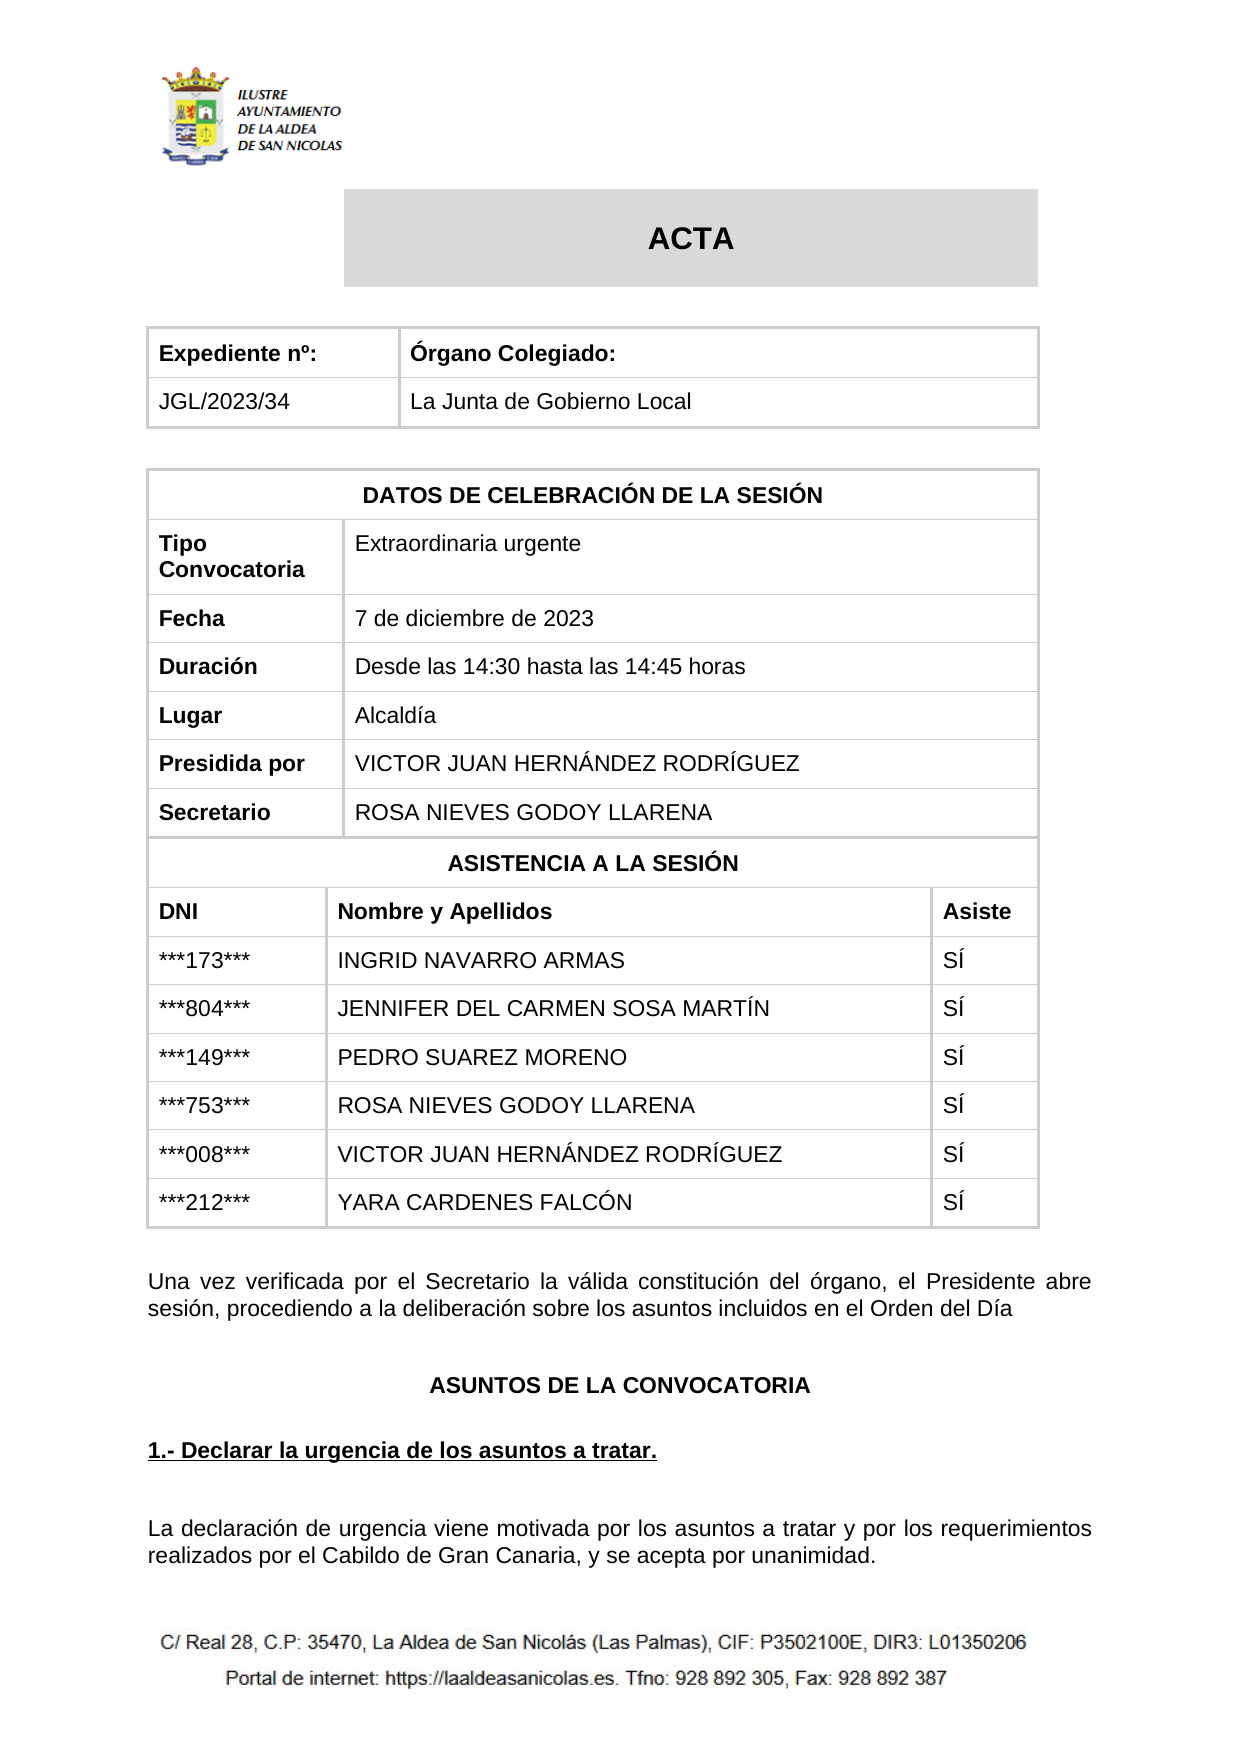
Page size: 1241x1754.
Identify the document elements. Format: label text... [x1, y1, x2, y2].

table_cell Duración [149, 643, 342, 691]
table_cell SÍ [933, 985, 1037, 1032]
table_cell SÍ [933, 937, 1037, 984]
table_cell SÍ [933, 1179, 1037, 1226]
table_cell YARA CARDENES FALCÓN [328, 1179, 930, 1226]
table_header Expediente nº: [149, 329, 398, 377]
table_cell VICTOR JUAN HERNÁNDEZ RODRÍGUEZ [328, 1130, 930, 1178]
table_cell ***804*** [149, 985, 325, 1032]
table_cell 7 de diciembre de 2023 [345, 595, 1037, 642]
text ASUNTOS DE LA CONVOCATORIA [148, 1372, 1093, 1399]
table_cell Nombre y Apellidos [328, 888, 930, 936]
table_cell ASISTENCIA A LA SESIÓN [149, 839, 1037, 887]
picture [148, 1626, 1034, 1694]
table_cell PEDRO SUAREZ MORENO [328, 1034, 930, 1081]
text 1.- Declarar la urgencia de los asuntos a tratar. [148, 1437, 1093, 1464]
table_cell ***212*** [149, 1179, 325, 1226]
table_cell Tipo Convocatoria [149, 520, 342, 594]
table_header [148, 189, 344, 287]
table_cell La Junta de Gobierno Local [401, 378, 1037, 426]
table_cell Alcaldía [345, 692, 1037, 739]
table_cell DNI [149, 888, 325, 936]
table_cell Secretario [149, 789, 342, 836]
table_cell JENNIFER DEL CARMEN SOSA MARTÍN [328, 985, 930, 1032]
table_cell ***149*** [149, 1034, 325, 1081]
table_cell Asiste [933, 888, 1037, 936]
table_cell SÍ [933, 1130, 1037, 1178]
text La declaración de urgencia viene motivada por los asuntos a tratar y por los requerimientos realizados por el Cabildo de Gran Canaria, y se acepta por unanimidad. [148, 1515, 1093, 1568]
table_cell JGL/2023/34 [149, 378, 398, 426]
table_header ACTA [344, 189, 1038, 287]
table_cell SÍ [933, 1082, 1037, 1129]
table_cell ***753*** [149, 1082, 325, 1129]
table_cell Fecha [149, 595, 342, 642]
table_cell SÍ [933, 1034, 1037, 1081]
table_header Órgano Colegiado: [401, 329, 1037, 377]
table_cell Desde las 14:30 hasta las 14:45 horas [345, 643, 1037, 691]
text Una vez verificada por el Secretario la válida constitución del órgano, el Presidente abre sesión, procediendo a la deliberación sobre los asuntos incluidos en el Orden del Día [148, 1268, 1093, 1321]
table_cell ***173*** [149, 937, 325, 984]
table_cell Lugar [149, 692, 342, 739]
table_cell Extraordinaria urgente [345, 520, 1037, 594]
table_cell ROSA NIEVES GODOY LLARENA [345, 789, 1037, 836]
table_cell ROSA NIEVES GODOY LLARENA [328, 1082, 930, 1129]
table_cell INGRID NAVARRO ARMAS [328, 937, 930, 984]
picture [148, 59, 358, 173]
table_cell VICTOR JUAN HERNÁNDEZ RODRÍGUEZ [345, 740, 1037, 787]
table_cell ***008*** [149, 1130, 325, 1178]
table_cell Presidida por [149, 740, 342, 787]
table_header DATOS DE CELEBRACIÓN DE LA SESIÓN [149, 471, 1037, 519]
